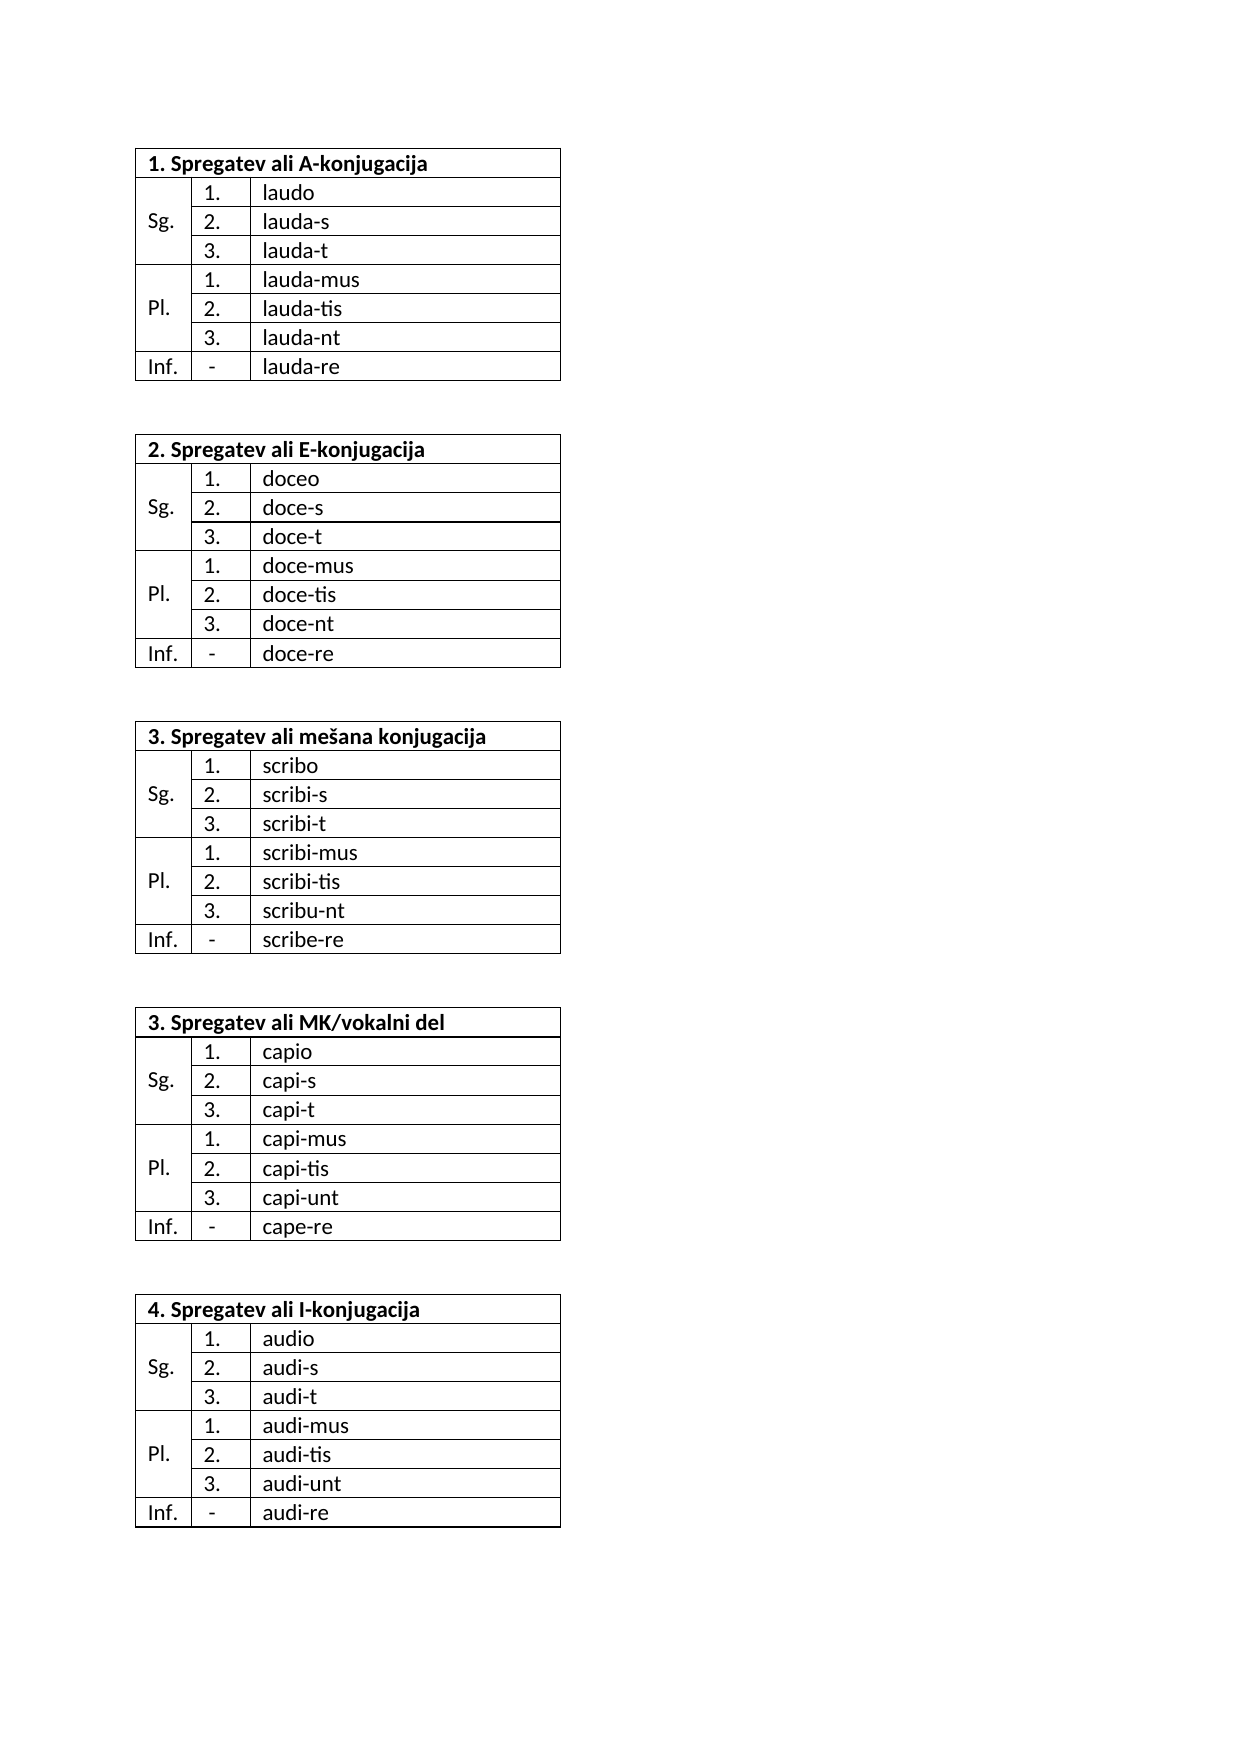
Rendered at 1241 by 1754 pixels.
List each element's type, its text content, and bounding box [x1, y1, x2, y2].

table_cell 2. [192, 294, 250, 322]
table_cell - [192, 1498, 250, 1526]
table_cell capi-s [251, 1066, 560, 1094]
table_cell 1. [192, 265, 250, 293]
table_cell doce-re [251, 639, 560, 667]
table_cell scribe-re [251, 925, 560, 953]
table_cell scribi-t [251, 809, 560, 837]
table_cell Sg. [136, 178, 191, 264]
table_cell 2. [192, 780, 250, 808]
table_cell Pl. [136, 265, 191, 351]
table_cell Inf. [136, 1212, 191, 1240]
table_cell 2. [192, 867, 250, 895]
table_cell Inf. [136, 925, 191, 953]
table_cell audi-t [251, 1382, 560, 1410]
table_cell lauda-re [251, 352, 560, 380]
table_cell scribu-nt [251, 896, 560, 924]
table_cell 2. [192, 207, 250, 235]
table_cell 3. [192, 236, 250, 264]
table_cell 1. [192, 1125, 250, 1153]
table_cell audi-unt [251, 1469, 560, 1497]
table_cell audi-s [251, 1353, 560, 1381]
table_cell 2. [192, 1154, 250, 1182]
table_cell 2. [192, 493, 250, 521]
table_cell Sg. [136, 1038, 191, 1123]
table_cell 2. [192, 1353, 250, 1381]
table_cell lauda-t [251, 236, 560, 264]
table_header 3. Spregatev ali mešana konjugacija [136, 722, 560, 750]
table_header 4. Spregatev ali I-konjugacija [136, 1295, 560, 1323]
table_cell lauda-nt [251, 323, 560, 351]
table_header 2. Spregatev ali E-konjugacija [136, 435, 560, 463]
table_cell laudo [251, 178, 560, 206]
table_cell doceo [251, 464, 560, 492]
table_cell - [192, 352, 250, 380]
table_cell doce-nt [251, 610, 560, 638]
table_cell - [192, 639, 250, 667]
table_cell 3. [192, 1382, 250, 1410]
table_cell Inf. [136, 639, 191, 667]
table_cell 1. [192, 838, 250, 866]
table_cell 3. [192, 323, 250, 351]
table_cell 2. [192, 1066, 250, 1094]
table_cell 3. [192, 1096, 250, 1123]
table_cell capi-t [251, 1096, 560, 1123]
table_cell scribo [251, 751, 560, 779]
table_header 1. Spregatev ali A-konjugacija [136, 149, 560, 177]
table_cell Inf. [136, 352, 191, 380]
table_cell Pl. [136, 838, 191, 924]
table_cell doce-s [251, 493, 560, 521]
table_cell 1. [192, 551, 250, 579]
table_cell scribi-tis [251, 867, 560, 895]
table_cell 1. [192, 751, 250, 779]
table_cell 3. [192, 1469, 250, 1497]
table_cell - [192, 925, 250, 953]
table_cell 2. [192, 1440, 250, 1468]
table_cell Inf. [136, 1498, 191, 1526]
table_cell doce-tis [251, 581, 560, 608]
table_cell doce-t [251, 523, 560, 550]
table_cell 3. [192, 809, 250, 837]
table_header 3. Spregatev ali MK/vokalni del [136, 1008, 560, 1036]
table_cell cape-re [251, 1212, 560, 1240]
table_cell Pl. [136, 1411, 191, 1497]
table_cell - [192, 1212, 250, 1240]
table_cell 1. [192, 1411, 250, 1439]
table_cell Sg. [136, 751, 191, 837]
table_cell 3. [192, 523, 250, 550]
table_cell audi-tis [251, 1440, 560, 1468]
table_cell capio [251, 1038, 560, 1065]
table_cell Sg. [136, 1324, 191, 1410]
table_cell capi-tis [251, 1154, 560, 1182]
table_cell 2. [192, 581, 250, 608]
table_cell scribi-s [251, 780, 560, 808]
table_cell 1. [192, 1038, 250, 1065]
table_cell Pl. [136, 1125, 191, 1211]
table_cell 3. [192, 1183, 250, 1211]
table_cell Sg. [136, 464, 191, 550]
table_cell capi-unt [251, 1183, 560, 1211]
table_cell audi-mus [251, 1411, 560, 1439]
table_cell lauda-tis [251, 294, 560, 322]
table_cell doce-mus [251, 551, 560, 579]
table_cell audi-re [251, 1498, 560, 1526]
table_cell 1. [192, 1324, 250, 1352]
table_cell scribi-mus [251, 838, 560, 866]
table_cell capi-mus [251, 1125, 560, 1153]
table_cell 3. [192, 610, 250, 638]
table_cell 1. [192, 178, 250, 206]
table_cell Pl. [136, 551, 191, 638]
table_cell lauda-s [251, 207, 560, 235]
table_cell lauda-mus [251, 265, 560, 293]
table_cell audio [251, 1324, 560, 1352]
table_cell 1. [192, 464, 250, 492]
table_cell 3. [192, 896, 250, 924]
